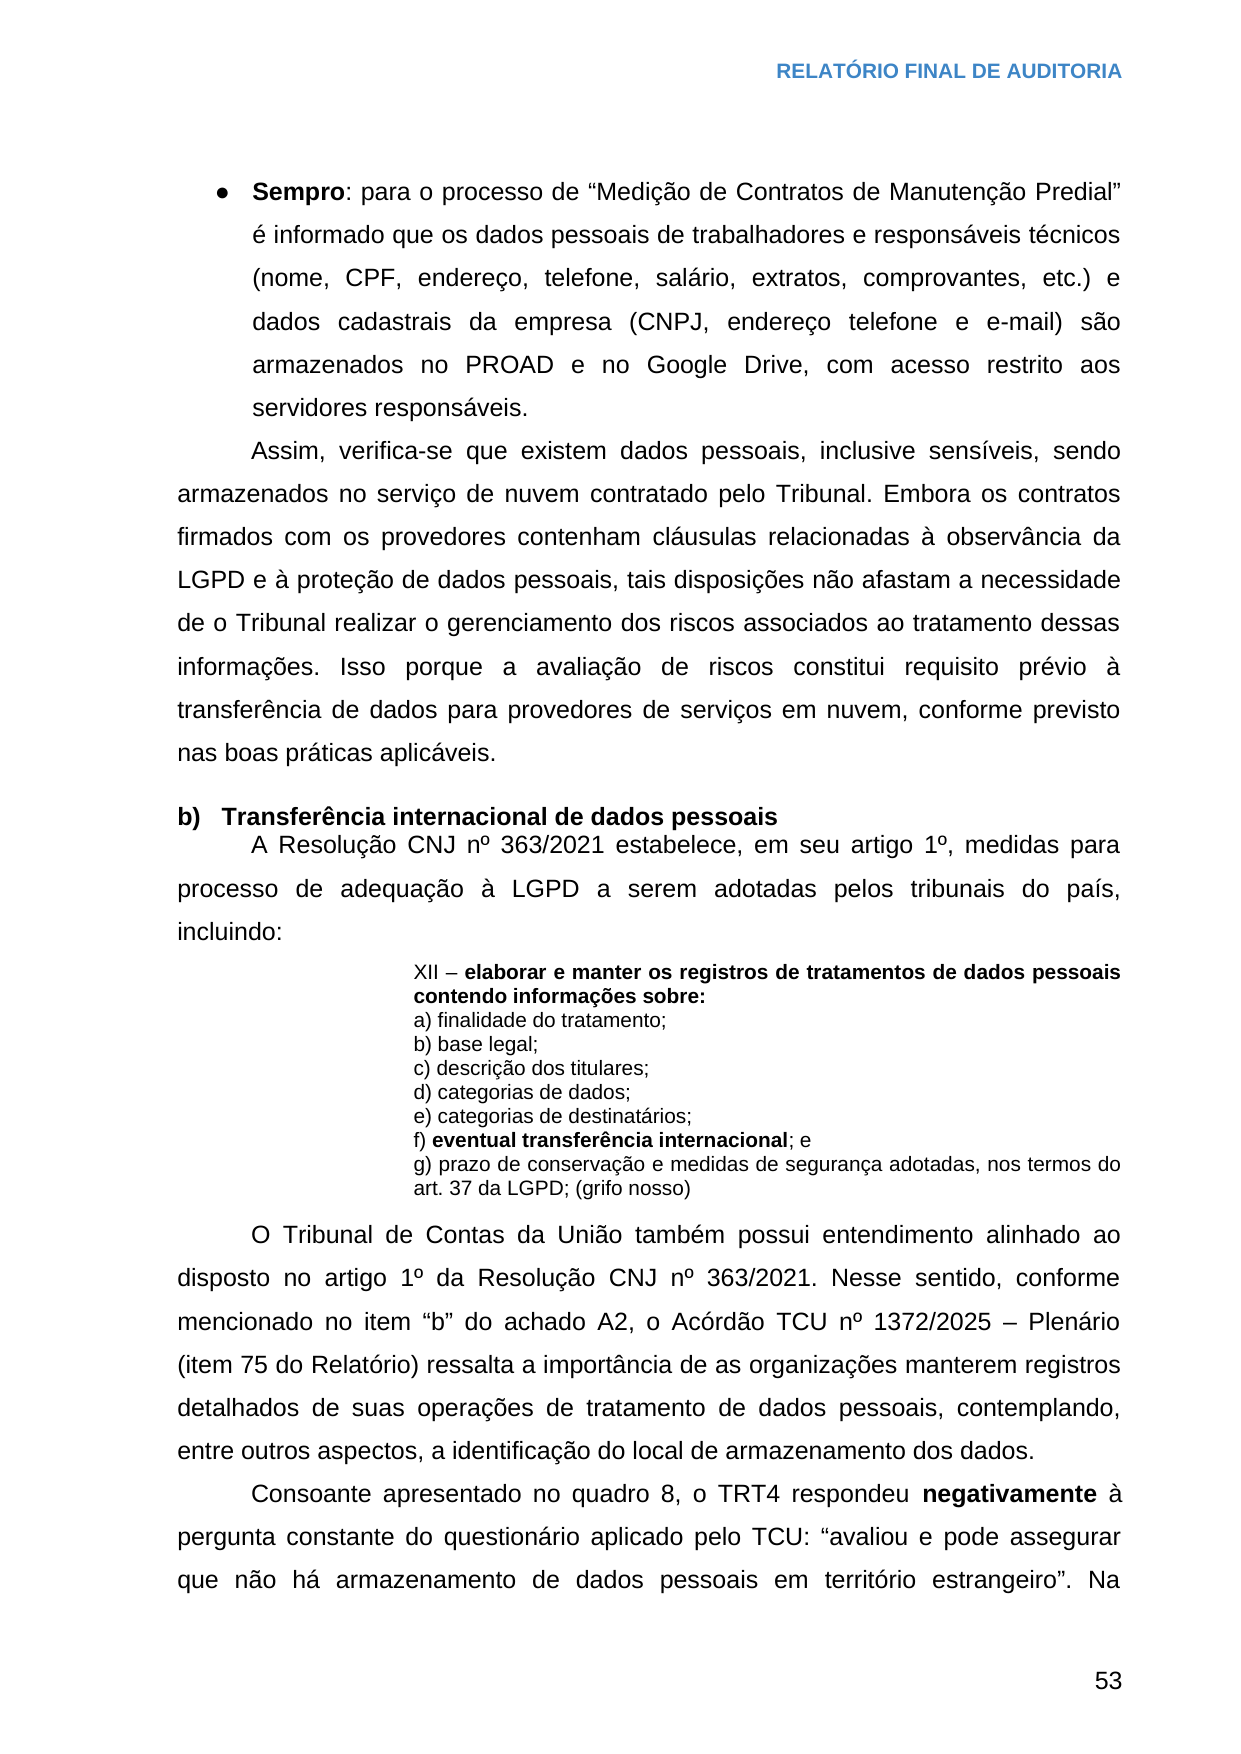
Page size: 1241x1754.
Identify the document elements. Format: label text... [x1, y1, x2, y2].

text O Tribunal de Contas da União também possui entendimento alinhado ao disposto no artigo 1º da Resolução CNJ nº 363/2021. Nesse sentido, conforme mencionado no item “b” do achado A2, o Acórdão TCU nº 1372/2025 – Plenário (item 75 do Relatório) ressalta a importância de as organizações manterem registros detalhados de suas operações de tratamento de dados pessoais, contemplando, entre outros aspectos, a identificação do local de armazenamento dos dados. [177, 1220, 1122, 1464]
text c) descrição dos titulares; [413, 1056, 1122, 1079]
text e) categorias de destinatários; [413, 1103, 1122, 1127]
text b) base legal; [413, 1032, 1122, 1056]
text d) categorias de dados; [413, 1079, 1122, 1103]
list Transferência internacional de dados pessoais [177, 802, 1122, 830]
text Assim, verifica-se que existem dados pessoais, inclusive sensíveis, sendo armazenados no serviço de nuvem contratado pelo Tribunal. Embora os contratos firmados com os provedores contenham cláusulas relacionadas à observância da LGPD e à proteção de dados pessoais, tais disposições não afastam a necessidade de o Tribunal realizar o gerenciamento dos riscos associados ao tratamento dessas informações. Isso porque a avaliação de riscos constitui requisito prévio à transferência de dados para provedores de serviços em nuvem, conforme previsto nas boas práticas aplicáveis. [177, 436, 1122, 766]
text XII – elaborar e manter os registros de tratamentos de dados pessoais contendo informações sobre: [413, 960, 1122, 1008]
text a) finalidade do tratamento; [413, 1008, 1122, 1032]
text Consoante apresentado no quadro 8, o TRT4 respondeu negativamente à pergunta constante do questionário aplicado pelo TCU: “avaliou e pode assegurar que não há armazenamento de dados pessoais em território estrangeiro”. Na [177, 1479, 1122, 1594]
text f) eventual transferência internacional; e [413, 1127, 1122, 1151]
text g) prazo de conservação e medidas de segurança adotadas, nos termos do art. 37 da LGPD; (grifo nosso) [413, 1151, 1122, 1199]
list Sempro: para o processo de “Medição de Contratos de Manutenção Predial” é informado que os dados pessoais de trabalhadores e responsáveis técnicos (nome, CPF, endereço, telefone, salário, extratos, comprovantes, etc.) e dados cadastrais da empresa (CNPJ, endereço telefone e e-mail) são armazenados no PROAD e no Google Drive, com acesso restrito aos servidores responsáveis. [214, 177, 1122, 421]
text A Resolução CNJ nº 363/2021 estabelece, em seu artigo 1º, medidas para processo de adequação à LGPD a serem adotadas pelos tribunais do país, incluindo: [177, 830, 1122, 945]
